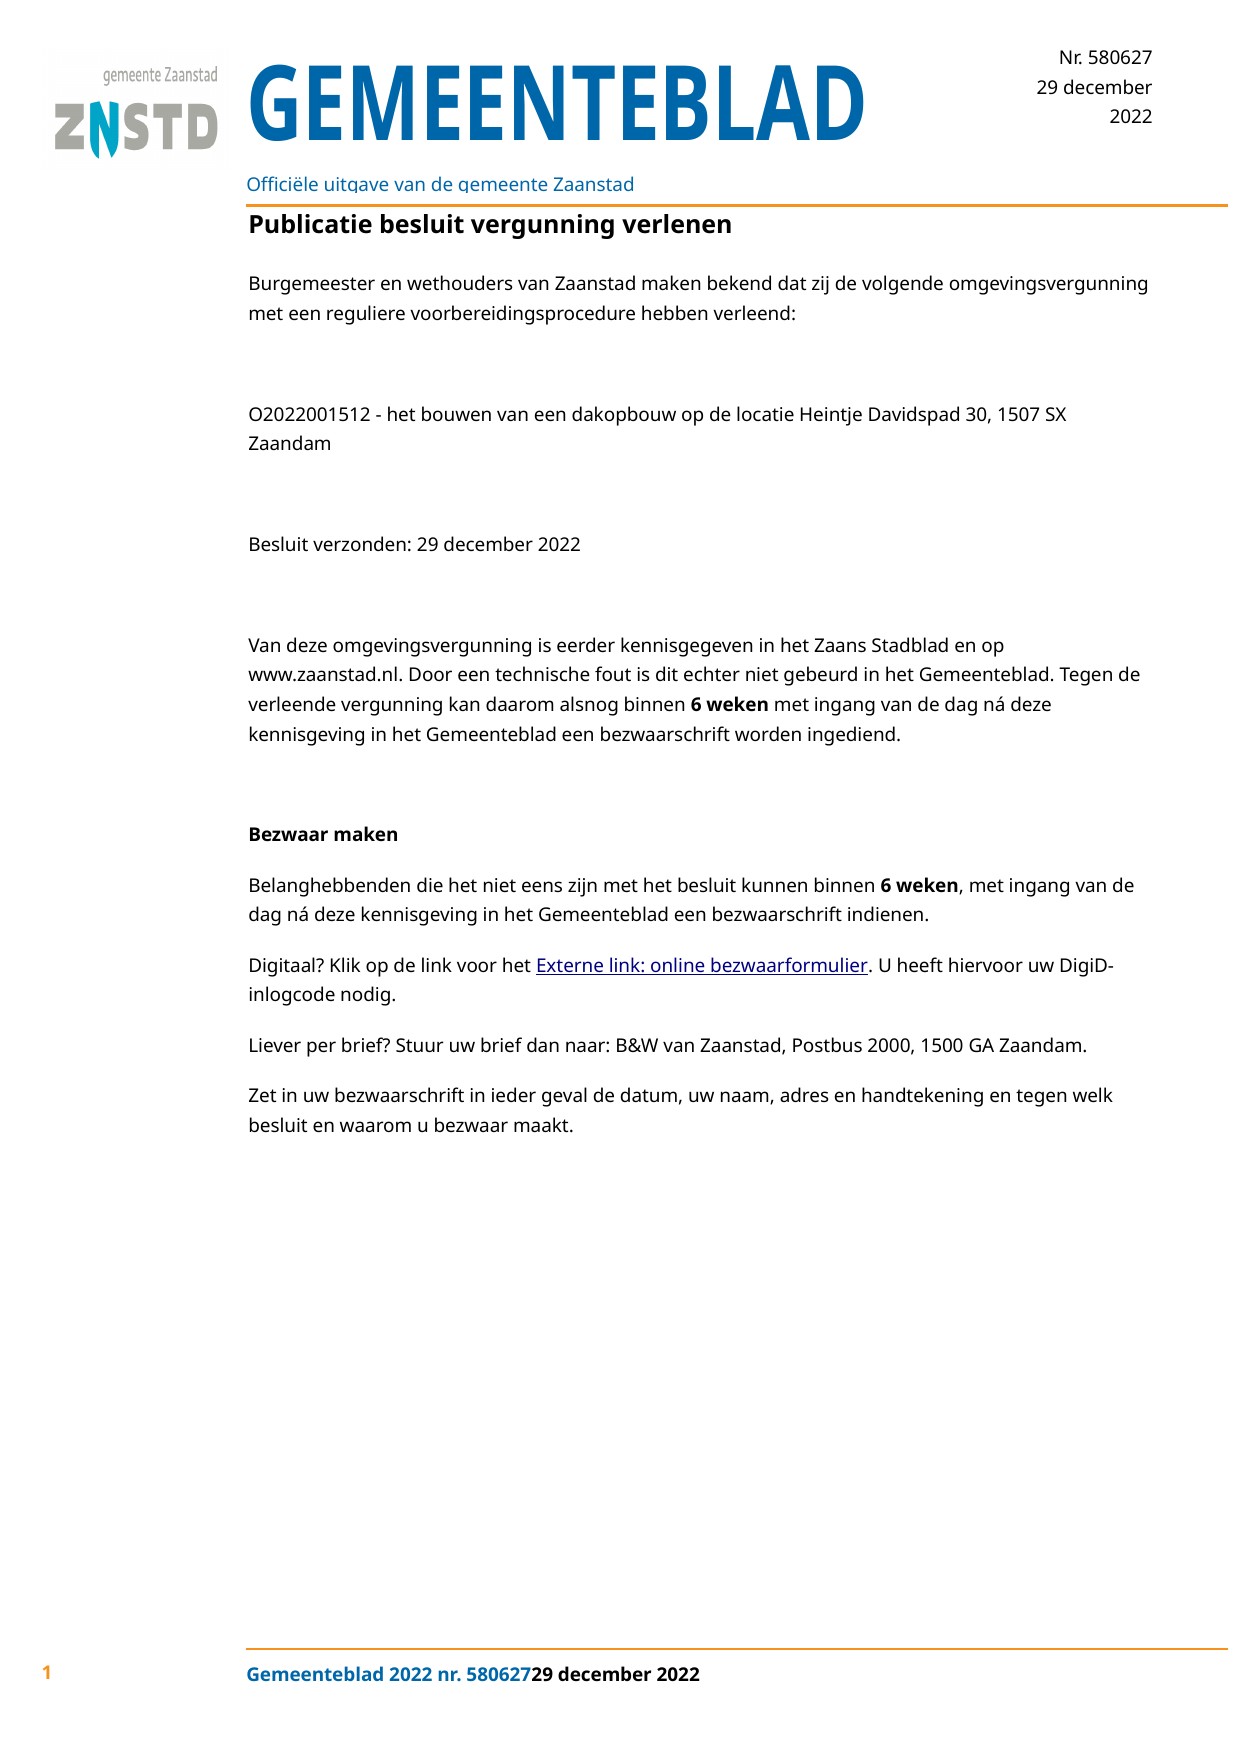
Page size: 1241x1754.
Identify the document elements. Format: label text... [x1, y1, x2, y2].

text Burgemeester en wethouders van Zaanstad maken bekend dat zij de volgende omgevingsvergunning met een reguliere voorbereidingsprocedure hebben verleend: [248, 270, 1152, 326]
text Zet in uw bezwaarschrift in ieder geval de datum, uw naam, adres en handtekening en tegen welk besluit en waarom u bezwaar maakt. [248, 1082, 1152, 1138]
text Bezwaar maken [248, 822, 1152, 847]
text Digitaal? Klik op de link voor het Externe link: online bezwaarformulier. U heeft hiervoor uw DigiD-inlogcode nodig. [248, 952, 1152, 1007]
text O2022001512 - het bouwen van een dakopbouw op de locatie Heintje Davidspad 30, 1507 SX Zaandam [248, 401, 1152, 456]
text Liever per brief? Stuur uw brief dan naar: B&W van Zaanstad, Postbus 2000, 1500 GA Zaandam. [248, 1032, 1152, 1058]
text Van deze omgevingsvergunning is eerder kennisgegeven in het Zaans Stadblad en op www.zaanstad.nl. Door een technische fout is dit echter niet gebeurd in het Gemeenteblad. Tegen de verleende vergunning kan daarom alsnog binnen 6 weken met ingang van de dag ná deze kennisgeving in het Gemeenteblad een bezwaarschrift worden ingediend. [248, 632, 1152, 746]
text Besluit verzonden: 29 december 2022 [248, 531, 1152, 557]
picture [41, 47, 231, 172]
text Publicatie besluit vergunning verlenen [248, 207, 1152, 241]
text Belanghebbenden die het niet eens zijn met het besluit kunnen binnen 6 weken, met ingang van de dag ná deze kennisgeving in het Gemeenteblad een bezwaarschrift indienen. [248, 872, 1152, 927]
